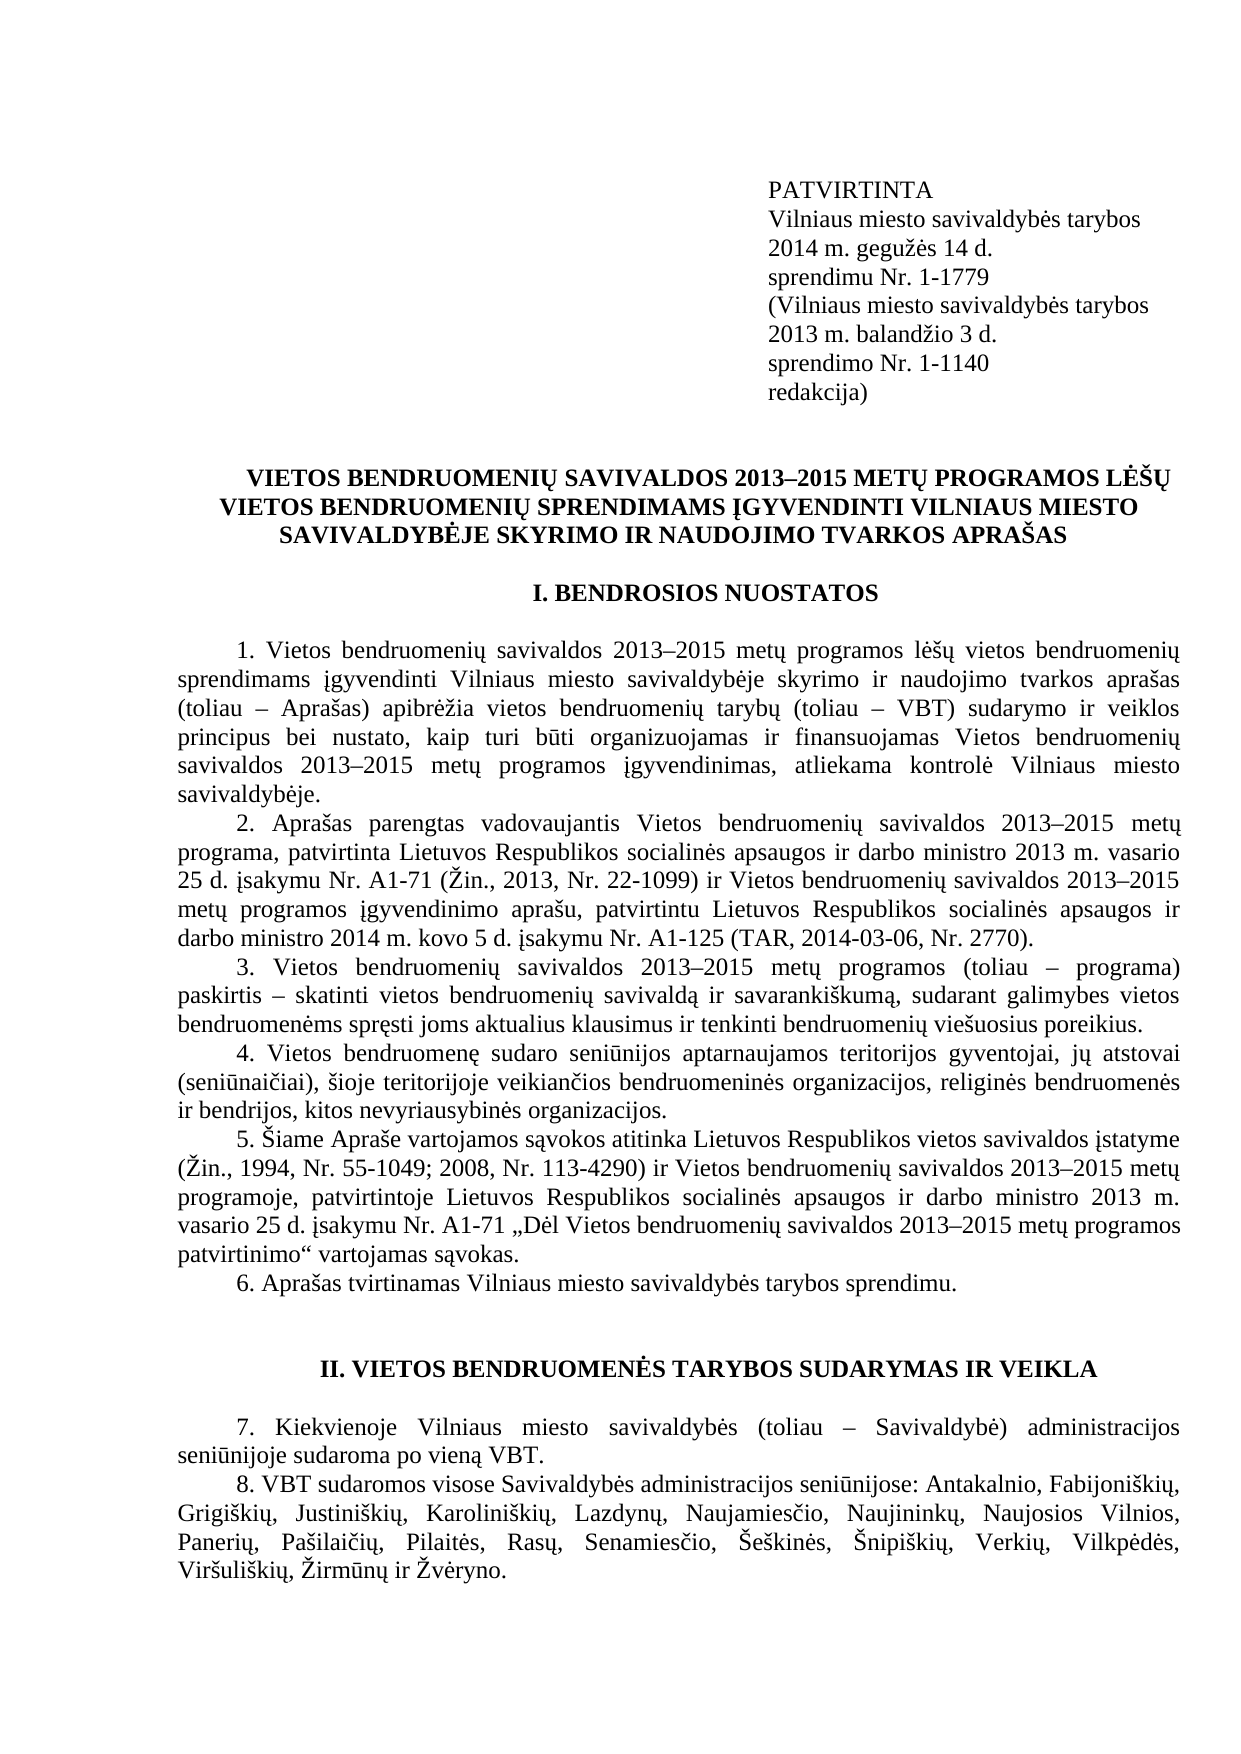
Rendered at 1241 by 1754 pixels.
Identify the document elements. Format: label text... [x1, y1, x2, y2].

text sprendimu Nr. 1-1779 [768, 262, 1181, 291]
text (Vilniaus miesto savivaldybės tarybos [768, 291, 1181, 319]
text 7. Kiekvienoje Vilniaus miesto savivaldybės (toliau – Savivaldybė) administracijos seniūnijoje sudaroma po vieną VBT. [177, 1412, 1181, 1469]
text 5. Šiame Apraše vartojamos sąvokos atitinka Lietuvos Respublikos vietos savivaldos įstatyme (Žin., 1994, Nr. 55-1049; 2008, Nr. 113-4290) ir Vietos bendruomenių savivaldos 2013–2015 metų programoje, patvirtintoje Lietuvos Respublikos socialinės apsaugos ir darbo ministro 2013 m. vasario 25 d. įsakymu Nr. A1-71 „Dėl Vietos bendruomenių savivaldos 2013–2015 metų programos patvirtinimo“ vartojamas sąvokas. [177, 1124, 1181, 1268]
text 2. Aprašas parengtas vadovaujantis Vietos bendruomenių savivaldos 2013–2015 metų programa, patvirtinta Lietuvos Respublikos socialinės apsaugos ir darbo ministro 2013 m. vasario 25 d. įsakymu Nr. A1-71 (Žin., 2013, Nr. 22-1099) ir Vietos bendruomenių savivaldos 2013–2015 metų programos įgyvendinimo aprašu, patvirtintu Lietuvos Respublikos socialinės apsaugos ir darbo ministro 2014 m. kovo 5 d. įsakymu Nr. A1-125 (TAR, 2014-03-06, Nr. 2770). [177, 808, 1181, 952]
text 2013 m. balandžio 3 d. [768, 319, 1181, 348]
text I. BENDROSIOS NUOSTATOS [177, 578, 1181, 607]
text VIETOS BENDRUOMENIŲ SAVIVALDOS 2013–2015 METŲ PROGRAMOS LĖŠŲ VIETOS BENDRUOMENIŲ SPRENDIMAMS ĮGYVENDINTI VILNIAUS MIESTO SAVIVALDYBĖJE SKYRIMO IR NAUDOJIMO TVARKOS APRAŠAS [177, 463, 1181, 549]
text 6. Aprašas tvirtinamas Vilniaus miesto savivaldybės tarybos sprendimu. [177, 1268, 1181, 1297]
text II. VIETOS BENDRUOMENĖS TARYBOS SUDARYMAS IR VEIKLA [177, 1354, 1181, 1383]
text 3. Vietos bendruomenių savivaldos 2013–2015 metų programos (toliau – programa) paskirtis – skatinti vietos bendruomenių savivaldą ir savarankiškumą, sudarant galimybes vietos bendruomenėms spręsti joms aktualius klausimus ir tenkinti bendruomenių viešuosius poreikius. [177, 952, 1181, 1038]
text 1. Vietos bendruomenių savivaldos 2013–2015 metų programos lėšų vietos bendruomenių sprendimams įgyvendinti Vilniaus miesto savivaldybėje skyrimo ir naudojimo tvarkos aprašas (toliau – Aprašas) apibrėžia vietos bendruomenių tarybų (toliau – VBT) sudarymo ir veiklos principus bei nustato, kaip turi būti organizuojamas ir finansuojamas Vietos bendruomenių savivaldos 2013–2015 metų programos įgyvendinimas, atliekama kontrolė Vilniaus miesto savivaldybėje. [177, 636, 1181, 808]
text PATVIRTINTA [768, 176, 1181, 204]
text redakcija) [768, 377, 1181, 406]
text 2014 m. gegužės 14 d. [768, 233, 1181, 262]
text sprendimo Nr. 1-1140 [768, 348, 1181, 377]
text Vilniaus miesto savivaldybės tarybos [768, 204, 1181, 233]
text 8. VBT sudaromos visose Savivaldybės administracijos seniūnijose: Antakalnio, Fabijoniškių, Grigiškių, Justiniškių, Karoliniškių, Lazdynų, Naujamiesčio, Naujininkų, Naujosios Vilnios, Panerių, Pašilaičių, Pilaitės, Rasų, Senamiesčio, Šeškinės, Šnipiškių, Verkių, Vilkpėdės, Viršuliškių, Žirmūnų ir Žvėryno. [177, 1469, 1181, 1584]
text 4. Vietos bendruomenę sudaro seniūnijos aptarnaujamos teritorijos gyventojai, jų atstovai (seniūnaičiai), šioje teritorijoje veikiančios bendruomeninės organizacijos, religinės bendruomenės ir bendrijos, kitos nevyriausybinės organizacijos. [177, 1038, 1181, 1124]
